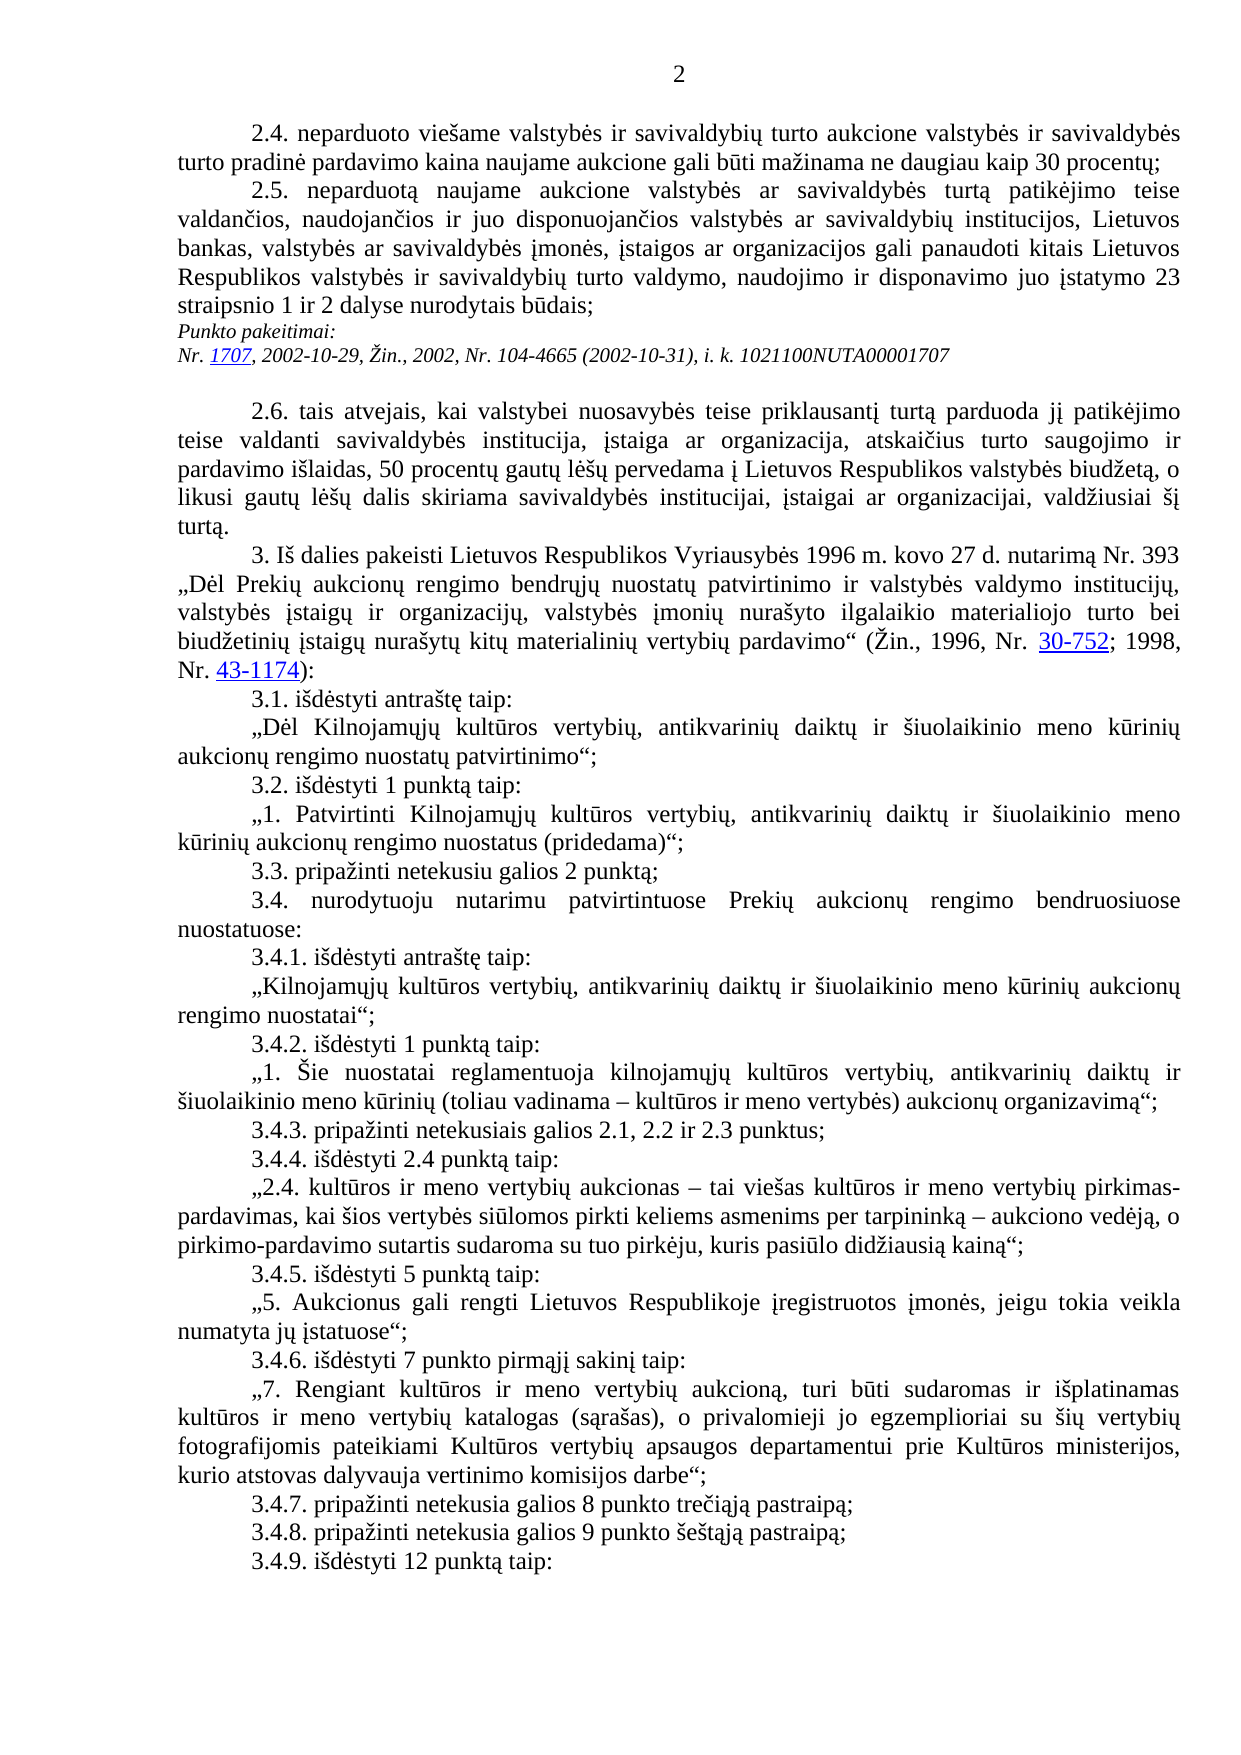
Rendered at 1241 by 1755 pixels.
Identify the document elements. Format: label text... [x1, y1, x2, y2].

text 3.4.3. pripažinti netekusiais galios 2.1, 2.2 ir 2.3 punktus; [177, 1115, 1181, 1144]
text 2.4. neparduoto viešame valstybės ir savivaldybių turto aukcione valstybės ir savivaldybės turto pradinė pardavimo kaina naujame aukcione gali būti mažinama ne daugiau kaip 30 procentų; [177, 118, 1181, 176]
text 3.4.9. išdėstyti 12 punktą taip: [177, 1546, 1181, 1575]
text Punkto pakeitimai: [177, 319, 1181, 343]
text 2.5. neparduotą naujame aukcione valstybės ar savivaldybės turtą patikėjimo teise valdančios, naudojančios ir juo disponuojančios valstybės ar savivaldybių institucijos, Lietuvos bankas, valstybės ar savivaldybės įmonės, įstaigos ar organizacijos gali panaudoti kitais Lietuvos Respublikos valstybės ir savivaldybių turto valdymo, naudojimo ir disponavimo juo įstatymo 23 straipsnio 1 ir 2 dalyse nurodytais būdais; [177, 176, 1181, 319]
text „Kilnojamųjų kultūros vertybių, antikvarinių daiktų ir šiuolaikinio meno kūrinių aukcionų rengimo nuostatai“; [177, 971, 1181, 1029]
text „7. Rengiant kultūros ir meno vertybių aukcioną, turi būti sudaromas ir išplatinamas kultūros ir meno vertybių katalogas (sąrašas), o privalomieji jo egzemplioriai su šių vertybių fotografijomis pateikiami Kultūros vertybių apsaugos departamentui prie Kultūros ministerijos, kurio atstovas dalyvauja vertinimo komisijos darbe“; [177, 1374, 1181, 1489]
text 3.4.4. išdėstyti 2.4 punktą taip: [177, 1144, 1181, 1172]
text „Dėl Kilnojamųjų kultūros vertybių, antikvarinių daiktų ir šiuolaikinio meno kūrinių aukcionų rengimo nuostatų patvirtinimo“; [177, 712, 1181, 770]
text 2.6. tais atvejais, kai valstybei nuosavybės teise priklausantį turtą parduoda jį patikėjimo teise valdanti savivaldybės institucija, įstaiga ar organizacija, atskaičius turto saugojimo ir pardavimo išlaidas, 50 procentų gautų lėšų pervedama į Lietuvos Respublikos valstybės biudžetą, o likusi gautų lėšų dalis skiriama savivaldybės institucijai, įstaigai ar organizacijai, valdžiusiai šį turtą. [177, 396, 1181, 540]
text „1. Šie nuostatai reglamentuoja kilnojamųjų kultūros vertybių, antikvarinių daiktų ir šiuolaikinio meno kūrinių (toliau vadinama – kultūros ir meno vertybės) aukcionų organizavimą“; [177, 1057, 1181, 1115]
text „1. Patvirtinti Kilnojamųjų kultūros vertybių, antikvarinių daiktų ir šiuolaikinio meno kūrinių aukcionų rengimo nuostatus (pridedama)“; [177, 799, 1181, 856]
text 3.1. išdėstyti antraštę taip: [177, 684, 1181, 712]
text 3.4.6. išdėstyti 7 punkto pirmąjį sakinį taip: [177, 1345, 1181, 1374]
text 3.4. nurodytuoju nutarimu patvirtintuose Prekių aukcionų rengimo bendruosiuose nuostatuose: [177, 885, 1181, 942]
text 3.4.7. pripažinti netekusia galios 8 punkto trečiąją pastraipą; [177, 1489, 1181, 1517]
text 3.4.5. išdėstyti 5 punktą taip: [177, 1259, 1181, 1287]
text 3.4.8. pripažinti netekusia galios 9 punkto šeštąją pastraipą; [177, 1517, 1181, 1546]
text 3. Iš dalies pakeisti Lietuvos Respublikos Vyriausybės 1996 m. kovo 27 d. nutarimą Nr. 393 „Dėl Prekių aukcionų rengimo bendrųjų nuostatų patvirtinimo ir valstybės valdymo institucijų, valstybės įstaigų ir organizacijų, valstybės įmonių nurašyto ilgalaikio materialiojo turto bei biudžetinių įstaigų nurašytų kitų materialinių vertybių pardavimo“ (Žin., 1996, Nr. 30-752; 1998, Nr. 43-1174): [177, 540, 1181, 684]
text 3.4.1. išdėstyti antraštę taip: [177, 942, 1181, 971]
text 3.3. pripažinti netekusiu galios 2 punktą; [177, 856, 1181, 885]
text „5. Aukcionus gali rengti Lietuvos Respublikoje įregistruotos įmonės, jeigu tokia veikla numatyta jų įstatuose“; [177, 1287, 1181, 1345]
text 3.4.2. išdėstyti 1 punktą taip: [177, 1029, 1181, 1057]
text 3.2. išdėstyti 1 punktą taip: [177, 770, 1181, 799]
text Nr. 1707, 2002-10-29, Žin., 2002, Nr. 104-4665 (2002-10-31), i. k. 1021100NUTA00001707 [177, 343, 1181, 367]
text „2.4. kultūros ir meno vertybių aukcionas – tai viešas kultūros ir meno vertybių pirkimas-pardavimas, kai šios vertybės siūlomos pirkti keliems asmenims per tarpininką – aukciono vedėją, o pirkimo-pardavimo sutartis sudaroma su tuo pirkėju, kuris pasiūlo didžiausią kainą“; [177, 1172, 1181, 1259]
